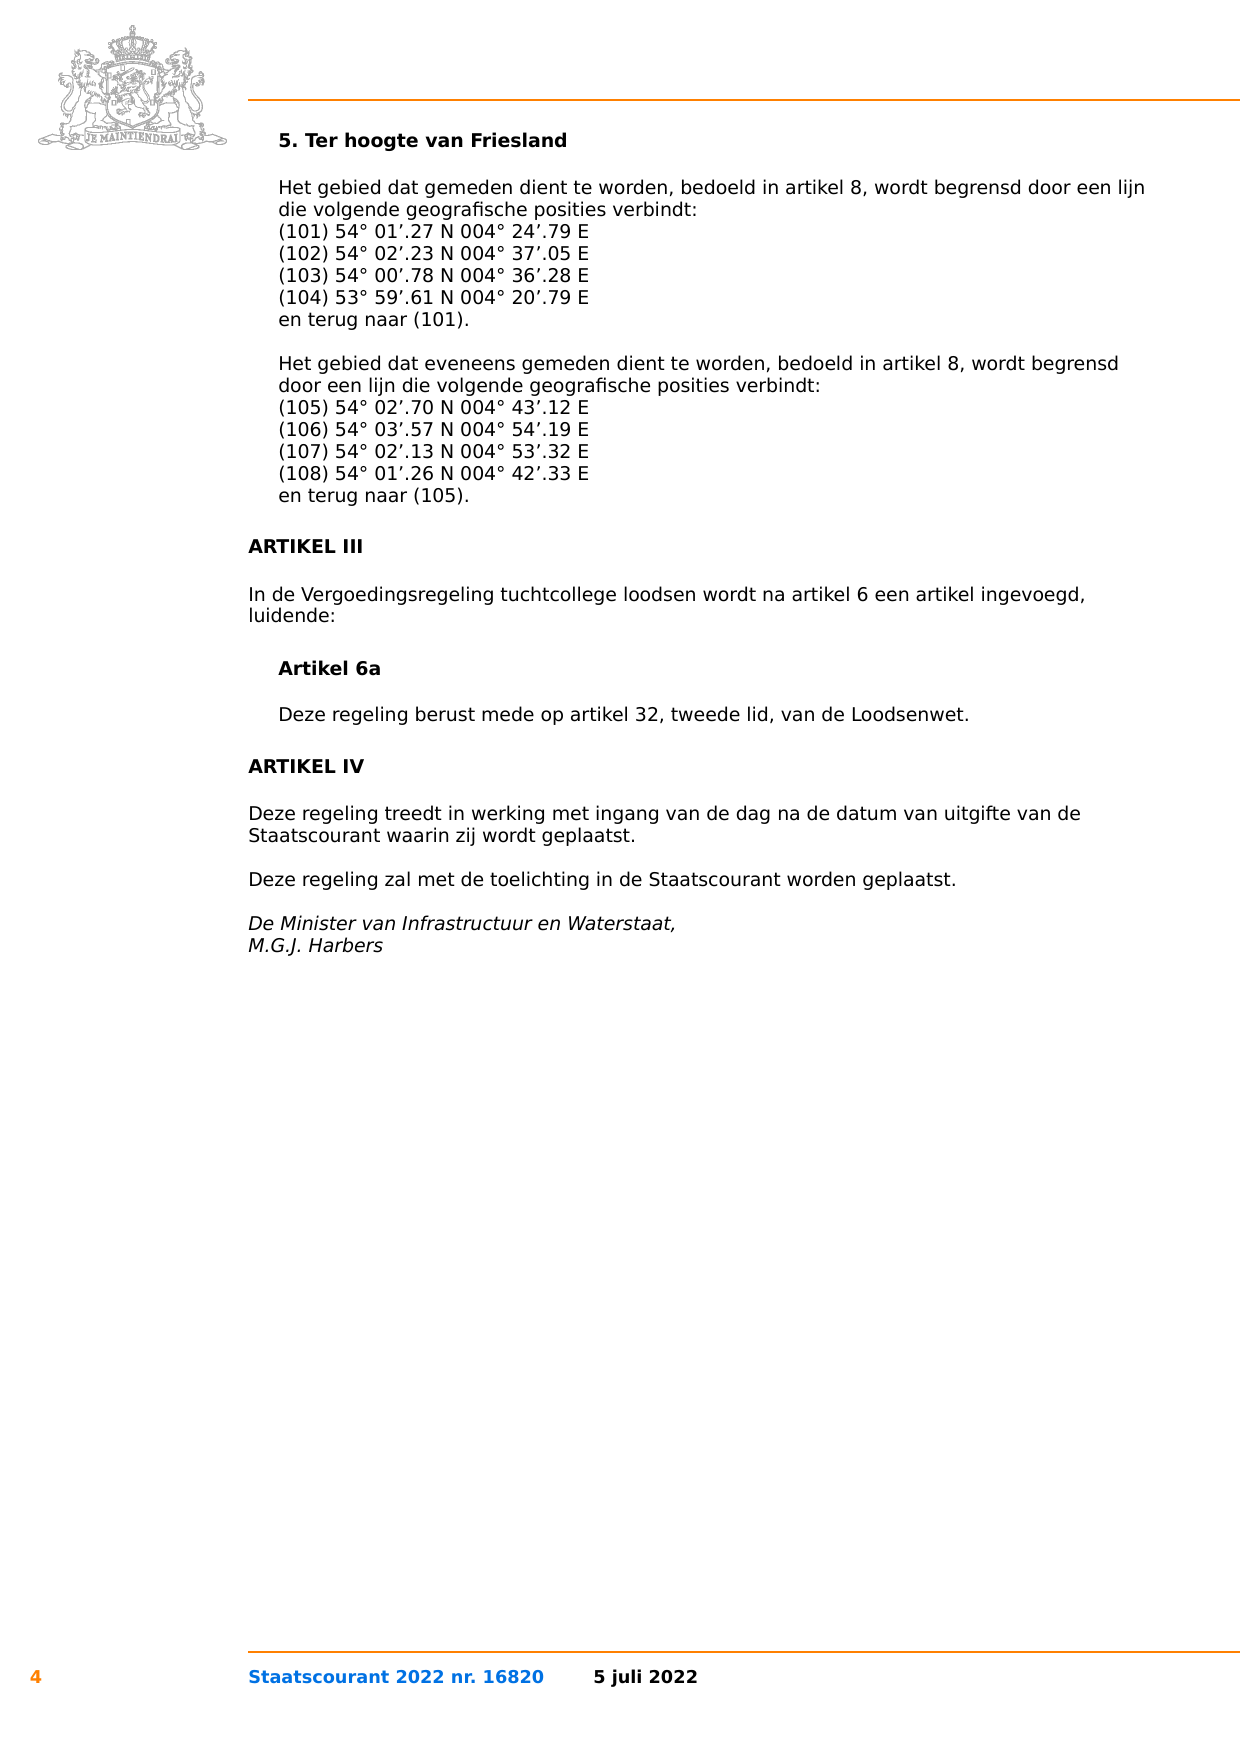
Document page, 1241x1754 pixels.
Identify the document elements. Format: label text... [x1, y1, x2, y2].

text De Minister van Infrastructuur en Waterstaat, M.G.J. Harbers [248, 913, 1163, 957]
text (103) 54° 00’.78 N 004° 36’.28 E [278, 265, 1163, 287]
text (107) 54° 02’.13 N 004° 53’.32 E [278, 441, 1163, 462]
text (101) 54° 01’.27 N 004° 24’.79 E [278, 221, 1163, 243]
text Deze regeling treedt in werking met ingang van de dag na de datum van uitgifte van de Staatscourant waarin zij wordt geplaatst. [248, 803, 1163, 847]
text Het gebied dat gemeden dient te worden, bedoeld in artikel 8, wordt begrensd door een lijn die volgende geografische posities verbindt: [278, 177, 1163, 221]
text (105) 54° 02’.70 N 004° 43’.12 E [278, 397, 1163, 418]
text en terug naar (105). [278, 484, 1163, 506]
subtitle ARTIKEL III [248, 536, 1163, 558]
text (108) 54° 01’.26 N 004° 42’.33 E [278, 462, 1163, 484]
text (106) 54° 03’.57 N 004° 54’.19 E [278, 418, 1163, 441]
subtitle ARTIKEL IV [248, 756, 1163, 778]
text Het gebied dat eveneens gemeden dient te worden, bedoeld in artikel 8, wordt begrensd door een lijn die volgende geografische posities verbindt: [278, 353, 1163, 397]
text Deze regeling berust mede op artikel 32, tweede lid, van de Loodsenwet. [278, 704, 1163, 726]
text (104) 53° 59’.61 N 004° 20’.79 E [278, 287, 1163, 309]
text en terug naar (101). [278, 309, 1163, 331]
text In de Vergoedingsregeling tuchtcollege loodsen wordt na artikel 6 een artikel ingevoegd, luidende: [248, 583, 1163, 627]
subtitle 5. Ter hoogte van Friesland [278, 130, 1163, 152]
text Deze regeling zal met de toelichting in de Staatscourant worden geplaatst. [248, 869, 1163, 891]
subtitle Artikel 6a [278, 657, 1163, 679]
text (102) 54° 02’.23 N 004° 37’.05 E [278, 243, 1163, 265]
picture [38, 25, 227, 150]
